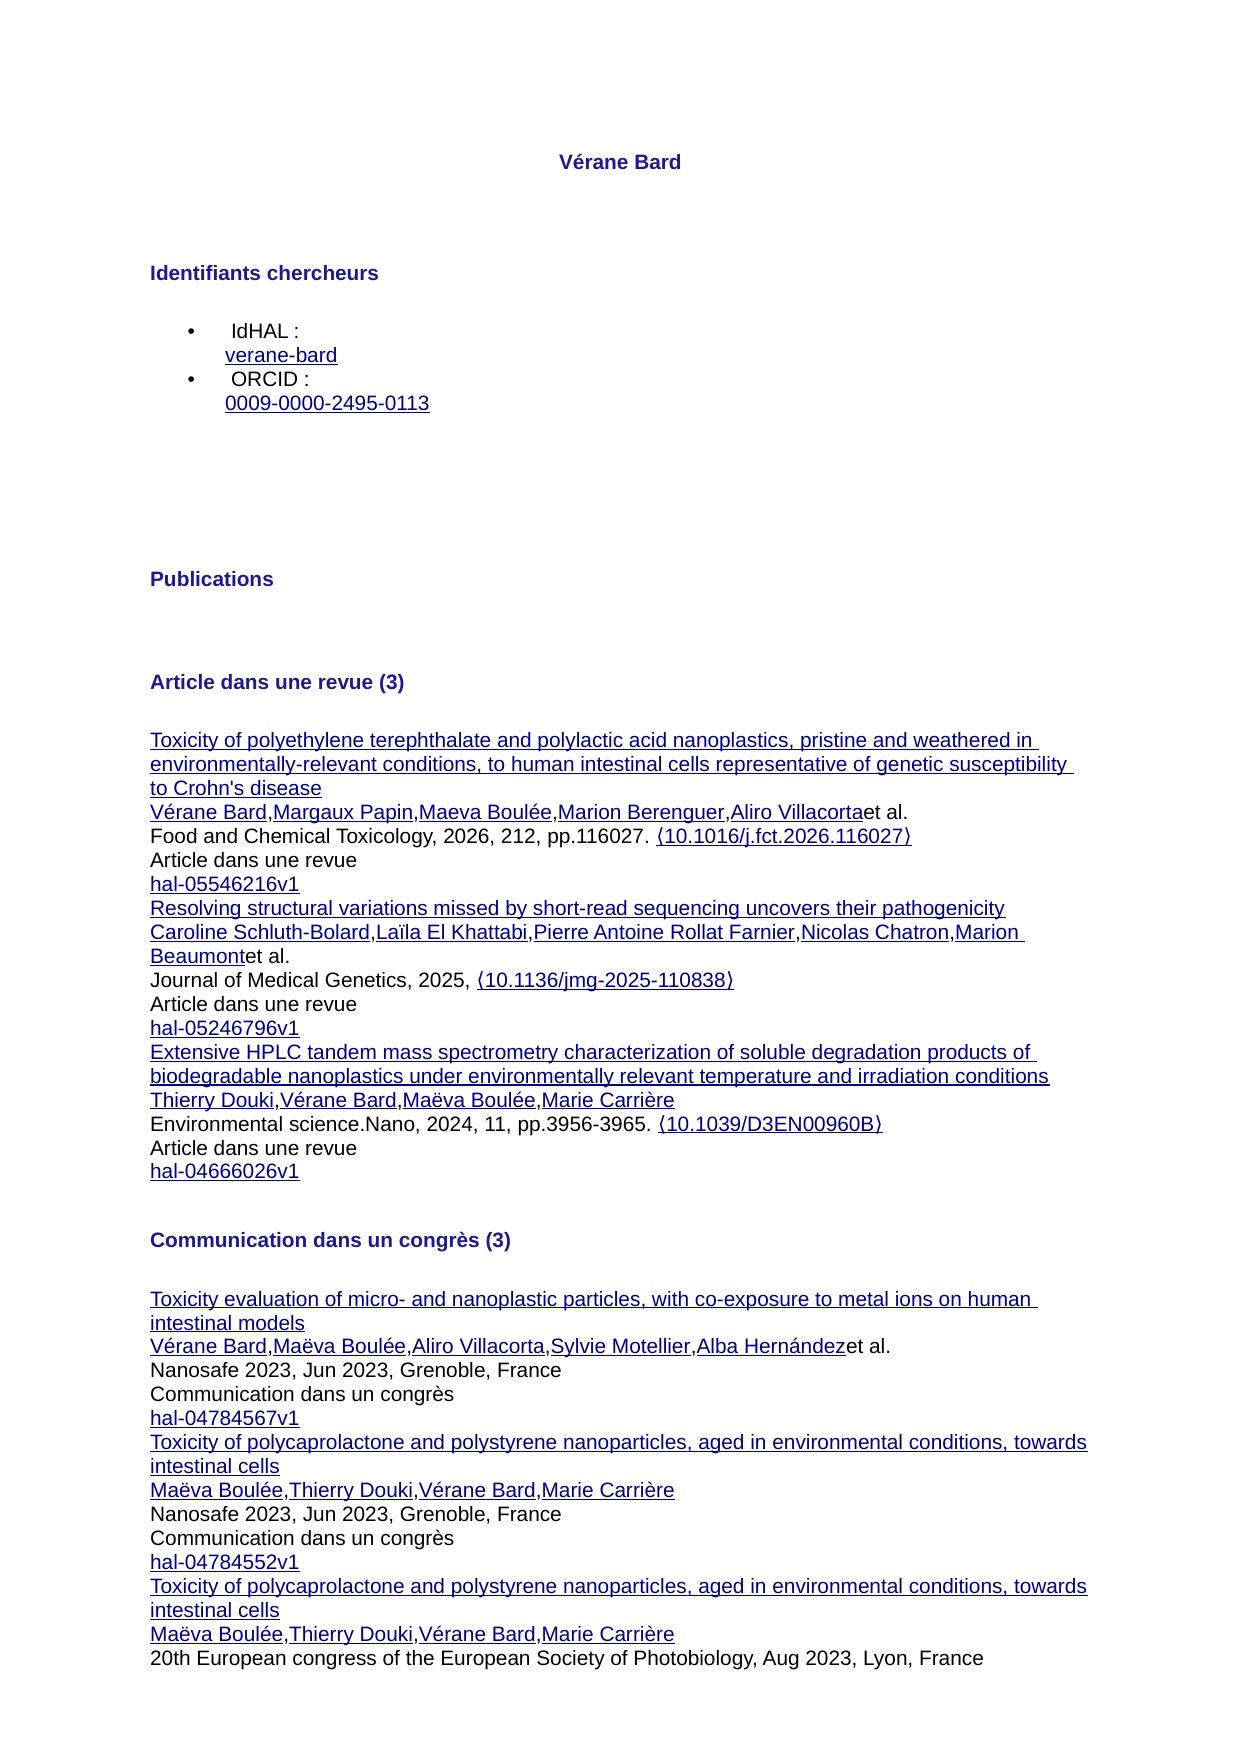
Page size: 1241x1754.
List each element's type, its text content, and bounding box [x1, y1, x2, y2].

table_header Toxicity evaluation of micro- and nanoplastic particles, with co-exposure to metal ions on human intestinal models Vérane Bard,Maëva Boulée,Aliro Villacorta,Sylvie Motellier,Alba Hernándezet al. Nanosafe 2023, Jun 2023, Grenoble, France Communication dans un congrès hal-04784567v1 [150, 1286, 1090, 1430]
subtitle Communication dans un congrès (3) [150, 1228, 1090, 1252]
table_cell Toxicity of polycaprolactone and polystyrene nanoparticles, aged in environmental conditions, towards intestinal cells Maëva Boulée,Thierry Douki,Vérane Bard,Marie Carrière 20th European congress of the European Society of Photobiology, Aug 2023, Lyon, France [150, 1574, 1090, 1670]
table_header Toxicity of polyethylene terephthalate and polylactic acid nanoplastics, pristine and weathered in environmentally-relevant conditions, to human intestinal cells representative of genetic susceptibility to Crohn's disease Vérane Bard,Margaux Papin,Maeva Boulée,Marion Berenguer,Aliro Villacortaet al. Food and Chemical Toxicology, 2026, 212, pp.116027. ⟨10.1016/j.fct.2026.116027⟩ Article dans une revue hal-05546216v1 [150, 728, 1090, 896]
list 0009-0000-2495-0113 [187, 391, 1090, 414]
table_cell Toxicity of polycaprolactone and polystyrene nanoparticles, aged in environmental conditions, towards intestinal cells Maëva Boulée,Thierry Douki,Vérane Bard,Marie Carrière Nanosafe 2023, Jun 2023, Grenoble, France Communication dans un congrès hal-04784552v1 [150, 1430, 1090, 1574]
list verane-bard [187, 343, 1090, 367]
subtitle Identifiants chercheurs [150, 260, 1090, 284]
subtitle Vérane Bard [150, 150, 1090, 174]
table_cell Resolving structural variations missed by short-read sequencing uncovers their pathogenicity Caroline Schluth-Bolard,Laïla El Khattabi,Pierre Antoine Rollat Farnier,Nicolas Chatron,Marion Beaumontet al. Journal of Medical Genetics, 2025, ⟨10.1136/jmg-2025-110838⟩ Article dans une revue hal-05246796v1 [150, 896, 1090, 1039]
subtitle Publications [150, 567, 1090, 591]
subtitle Article dans une revue (3) [150, 670, 1090, 694]
list ORCID : [187, 367, 1090, 391]
table_cell Extensive HPLC tandem mass spectrometry characterization of soluble degradation products of biodegradable nanoplastics under environmentally relevant temperature and irradiation conditions Thierry Douki,Vérane Bard,Maëva Boulée,Marie Carrière Environmental science‎.Nano, 2024, 11, pp.3956-3965. ⟨10.1039/D3EN00960B⟩ Article dans une revue hal-04666026v1 [150, 1040, 1090, 1183]
list IdHAL : [187, 319, 1090, 343]
